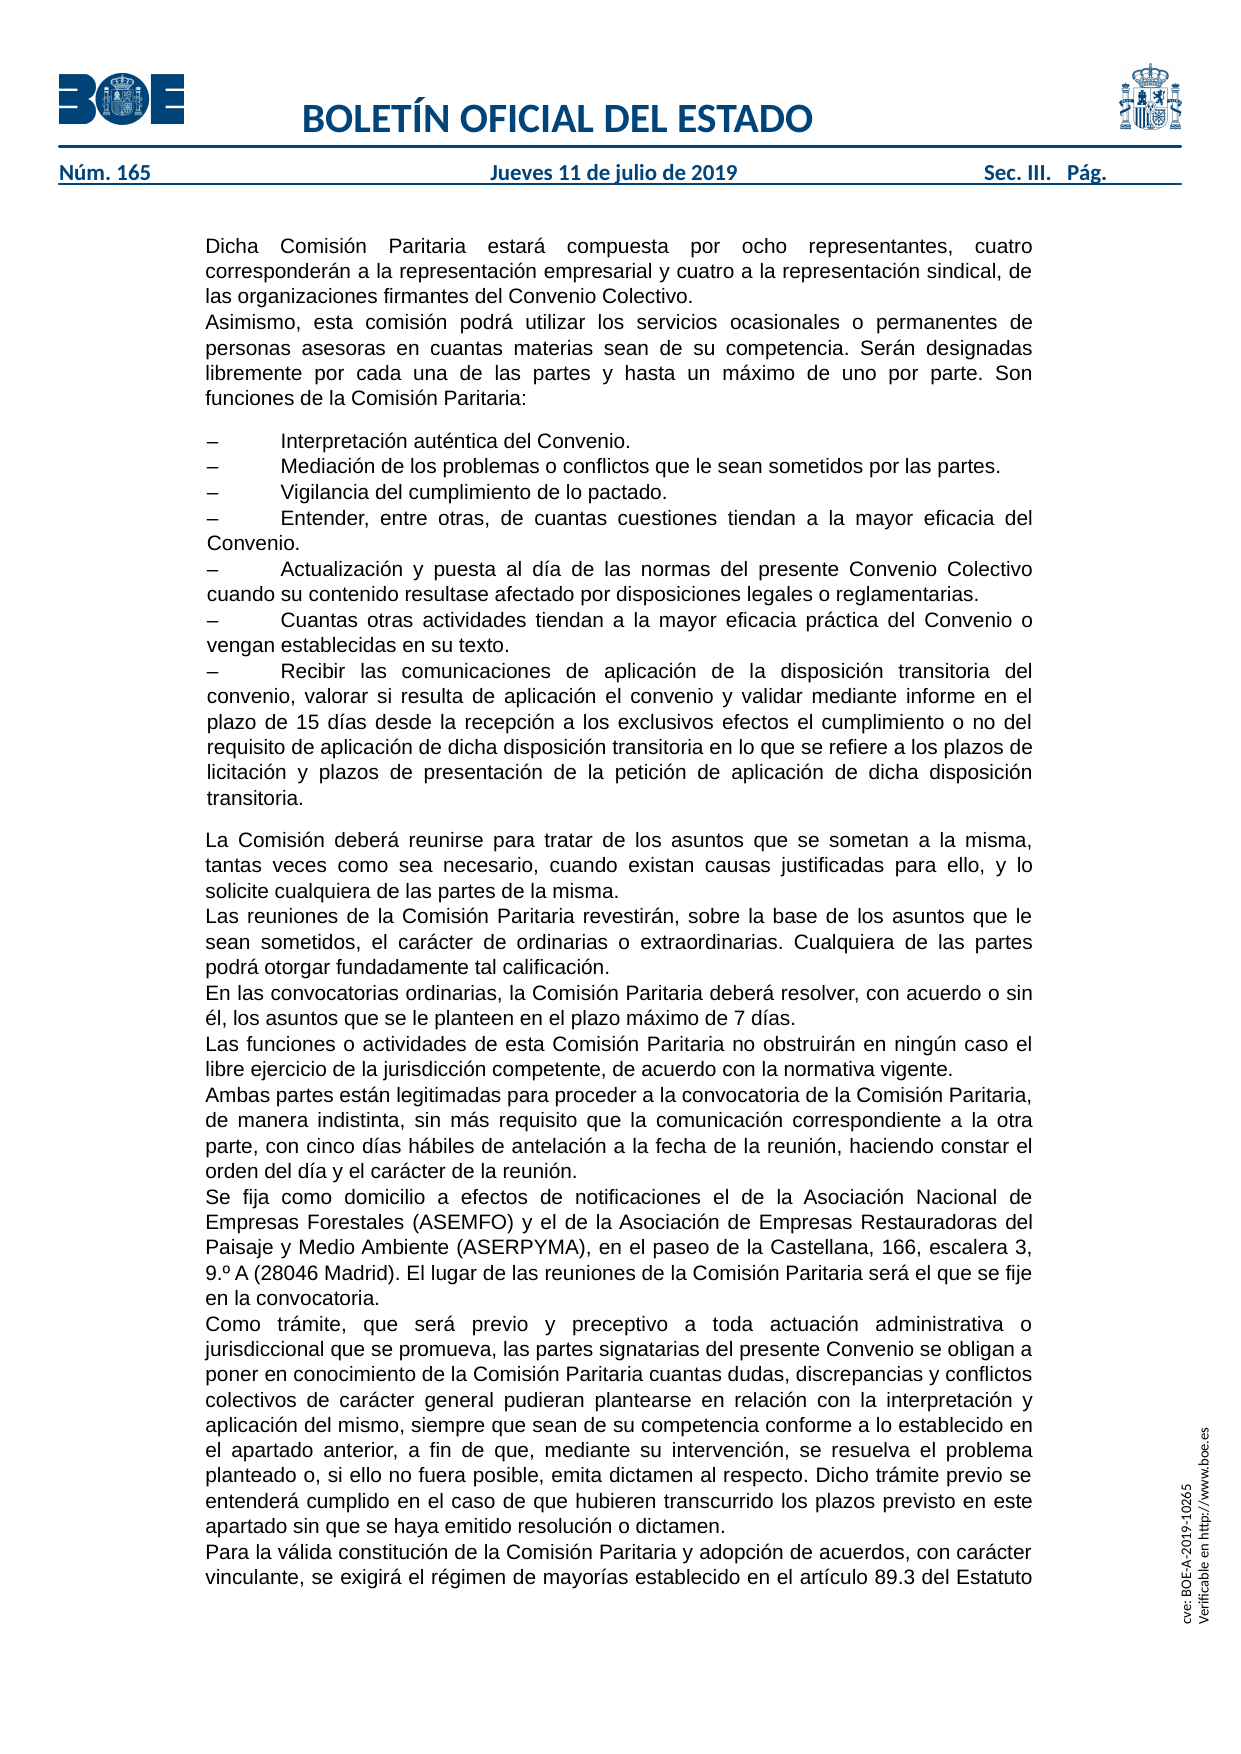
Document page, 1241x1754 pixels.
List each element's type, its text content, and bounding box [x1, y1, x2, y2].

list Actualización y puesta al día de las normas del presente Convenio Colectivo cuando su contenido resultase afectado por disposiciones legales o reglamentarias. [207, 557, 1034, 606]
list Mediación de los problemas o conflictos que le sean sometidos por las partes. [207, 454, 1034, 478]
text Como trámite, que será previo y preceptivo a toda actuación administrativa o jurisdiccional que se promueva, las partes signatarias del presente Convenio se obligan a poner en conocimiento de la Comisión Paritaria cuantas dudas, discrepancias y conflictos colectivos de carácter general pudieran plantearse en relación con la interpretación y aplicación del mismo, siempre que sean de su competencia conforme a lo establecido en el apartado anterior, a fin de que, mediante su intervención, se resuelva el problema planteado o, si ello no fuera posible, emita dictamen al respecto. Dicho trámite previo se entenderá cumplido en el caso de que hubieren transcurrido los plazos previsto en este apartado sin que se haya emitido resolución o dictamen. [205, 1311, 1034, 1538]
text Las reuniones de la Comisión Paritaria revestirán, sobre la base de los asuntos que le sean sometidos, el carácter de ordinarias o extraordinarias. Cualquiera de las partes podrá otorgar fundadamente tal calificación. [205, 904, 1034, 979]
list Vigilancia del cumplimiento de lo pactado. [207, 480, 1034, 504]
list Interpretación auténtica del Convenio. [207, 428, 1034, 452]
text La Comisión deberá reunirse para tratar de los asuntos que se sometan a la misma, tantas veces como sea necesario, cuando existan causas justificadas para ello, y lo solicite cualquiera de las partes de la misma. [205, 828, 1034, 903]
text Se fija como domicilio a efectos de notificaciones el de la Asociación Nacional de Empresas Forestales (ASEMFO) y el de la Asociación de Empresas Restauradoras del Paisaje y Medio Ambiente (ASERPYMA), en el paseo de la Castellana, 166, escalera 3, 9.º A (28046 Madrid). El lugar de las reuniones de la Comisión Paritaria será el que se fije en la convocatoria. [205, 1184, 1034, 1310]
text Ambas partes están legitimadas para proceder a la convocatoria de la Comisión Paritaria, de manera indistinta, sin más requisito que la comunicación correspondiente a la otra parte, con cinco días hábiles de antelación a la fecha de la reunión, haciendo constar el orden del día y el carácter de la reunión. [205, 1083, 1034, 1183]
list Entender, entre otras, de cuantas cuestiones tiendan a la mayor eficacia del Convenio. [207, 506, 1034, 555]
list Recibir las comunicaciones de aplicación de la disposición transitoria del convenio, valorar si resulta de aplicación el convenio y validar mediante informe en el plazo de 15 días desde la recepción a los exclusivos efectos el cumplimiento o no del requisito de aplicación de dicha disposición transitoria en lo que se refiere a los plazos de licitación y plazos de presentación de la petición de aplicación de dicha disposición transitoria. [207, 659, 1034, 809]
text En las convocatorias ordinarias, la Comisión Paritaria deberá resolver, con acuerdo o sin él, los asuntos que se le planteen en el plazo máximo de 7 días. [205, 981, 1034, 1030]
list Cuantas otras actividades tiendan a la mayor eficacia práctica del Convenio o vengan establecidas en su texto. [207, 608, 1034, 657]
text Para la válida constitución de la Comisión Paritaria y adopción de acuerdos, con carácter vinculante, se exigirá el régimen de mayorías establecido en el artículo 89.3 del Estatuto [205, 1540, 1034, 1589]
text Las funciones o actividades de esta Comisión Paritaria no obstruirán en ningún caso el libre ejercicio de la jurisdicción competente, de acuerdo con la normativa vigente. [205, 1032, 1034, 1081]
text Dicha Comisión Paritaria estará compuesta por ocho representantes, cuatro corresponderán a la representación empresarial y cuatro a la representación sindical, de las organizaciones firmantes del Convenio Colectivo. [205, 234, 1034, 308]
text Asimismo, esta comisión podrá utilizar los servicios ocasionales o permanentes de personas asesoras en cuantas materias sean de su competencia. Serán designadas libremente por cada una de las partes y hasta un máximo de uno por parte. Son funciones de la Comisión Paritaria: [205, 310, 1034, 410]
